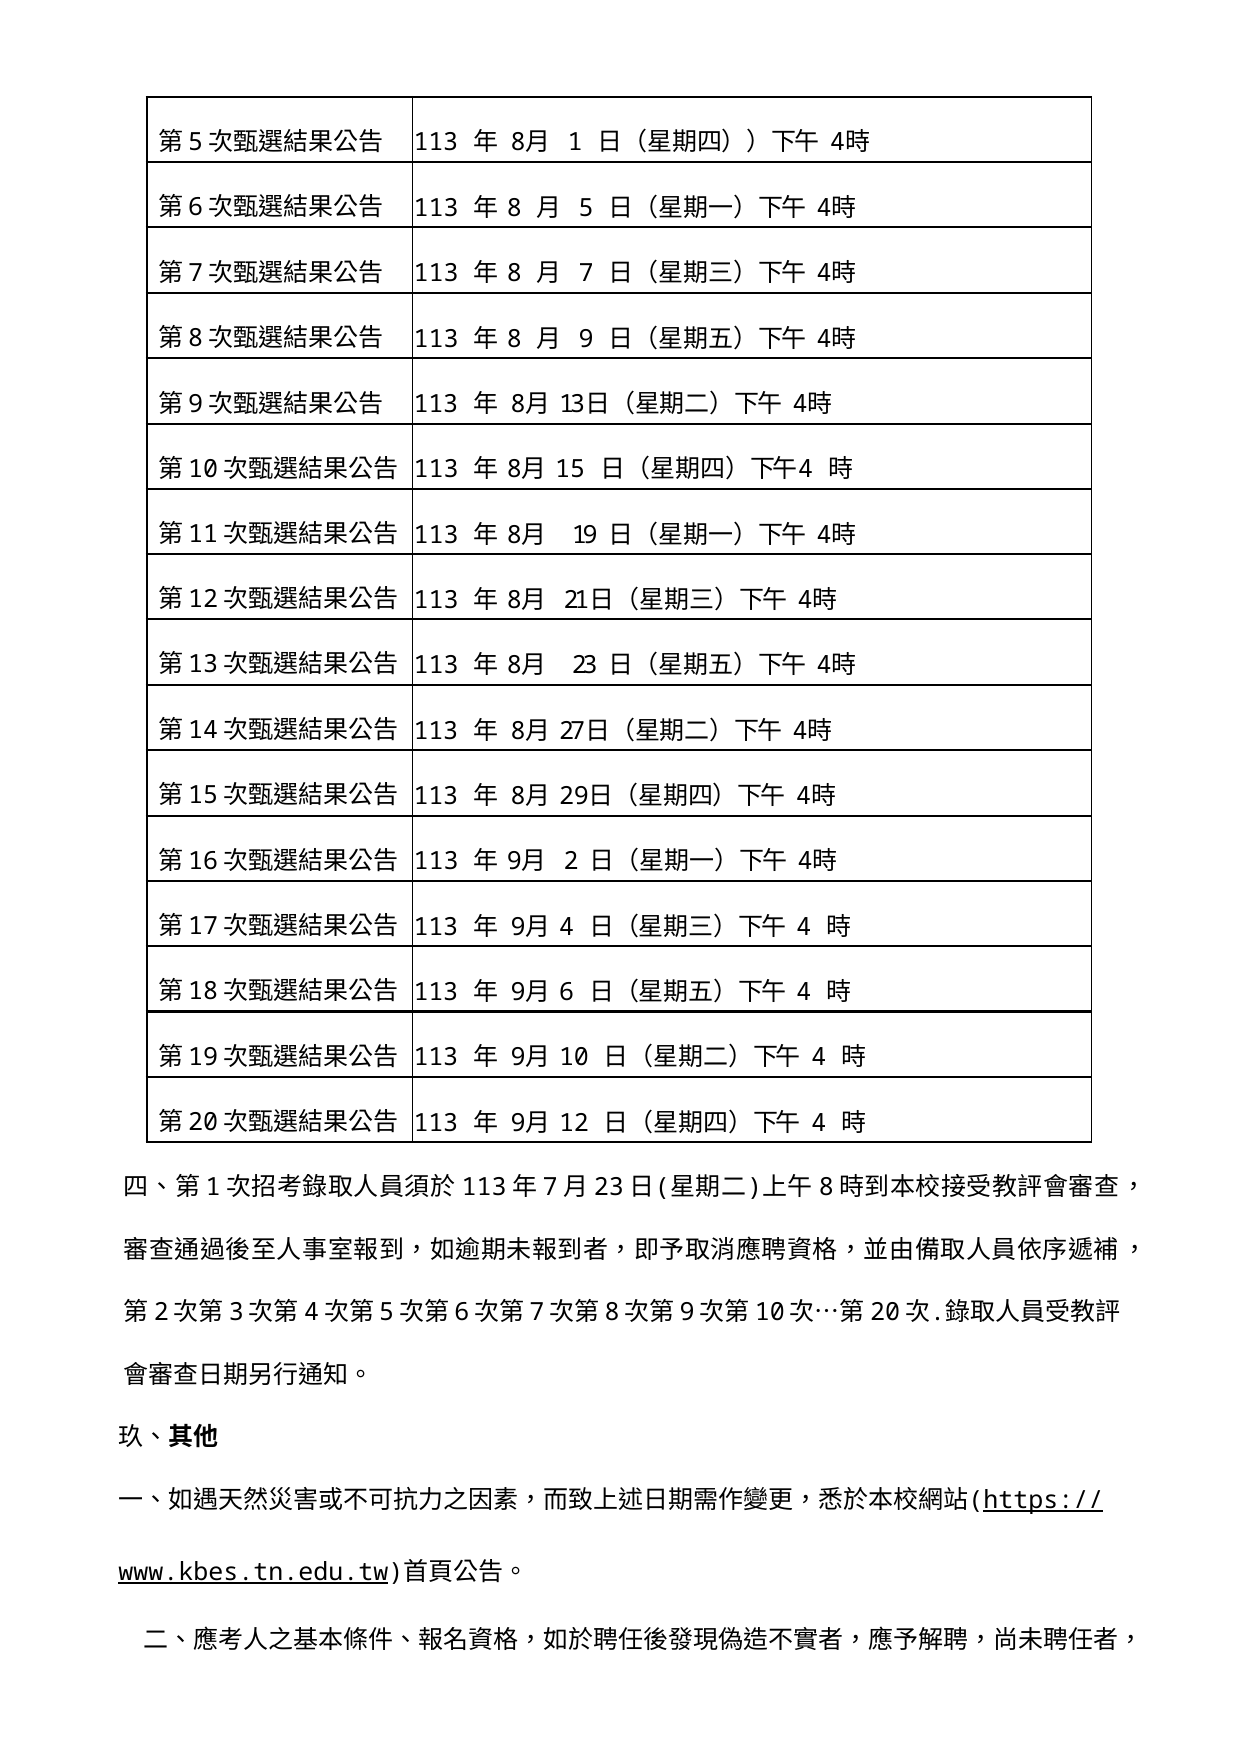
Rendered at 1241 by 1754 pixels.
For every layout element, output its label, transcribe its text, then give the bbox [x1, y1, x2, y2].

table_cell 113 年 8月 15 日（星期四）下午4 時 [413, 425, 1091, 488]
table_cell 113 年 9月 2 日（星期一）下午 4時 [413, 817, 1091, 880]
table_cell 113 年 8月 23 日（星期五）下午 4時 [413, 620, 1091, 684]
table_cell 113 年 9月 10 日（星期二）下午 4 時 [413, 1013, 1091, 1076]
table_cell 113 年 9月 4 日（星期三）下午 4 時 [413, 882, 1091, 945]
table_cell 113 年 9月 6 日（星期五）下午 4 時 [413, 947, 1091, 1010]
table_cell 113 年 9月 12 日（星期四）下午 4 時 [413, 1078, 1091, 1141]
table_cell 113 年 8 月 7 日（星期三）下午 4時 [413, 228, 1091, 292]
table_cell 第6次甄選結果公告 [148, 163, 412, 226]
table_cell 113 年 8月 29日（星期四）下午 4時 [413, 751, 1091, 814]
table_cell 第13次甄選結果公告 [148, 620, 412, 684]
table_cell 第19次甄選結果公告 [148, 1013, 412, 1076]
table_cell 113 年 8月 27日（星期二）下午 4時 [413, 686, 1091, 749]
table_cell 第7次甄選結果公告 [148, 228, 412, 292]
table_cell 第11次甄選結果公告 [148, 490, 412, 553]
table_cell 113 年 8月 13日（星期二）下午 4時 [413, 359, 1091, 422]
table_cell 第15次甄選結果公告 [148, 751, 412, 814]
table_cell 第5次甄選結果公告 [148, 98, 412, 161]
text 玖、其他 [118, 1393, 986, 1456]
table_cell 113 年 8 月 5 日（星期一）下午 4時 [413, 163, 1091, 226]
table_cell 第17次甄選結果公告 [148, 882, 412, 945]
table_cell 第20次甄選結果公告 [148, 1078, 412, 1141]
table_cell 113 年 8月 19 日（星期一）下午 4時 [413, 490, 1091, 553]
table_cell 第18次甄選結果公告 [148, 947, 412, 1010]
table_cell 第8次甄選結果公告 [148, 294, 412, 357]
text 二、應考人之基本條件、報名資格，如於聘任後發現偽造不實者，應予解聘，尚未聘任者，註銷錄取資格，如涉及刑責，應由應考人自行負責。 [143, 1596, 1122, 1658]
table_cell 第14次甄選結果公告 [148, 686, 412, 749]
table_cell 第12次甄選結果公告 [148, 555, 412, 618]
table_cell 113 年 8月 21日（星期三）下午 4時 [413, 555, 1091, 618]
table_cell 113 年 8 月 9 日（星期五）下午 4時 [413, 294, 1091, 357]
table_cell 第10次甄選結果公告 [148, 425, 412, 488]
table_cell 113 年 8月 1 日（星期四））下午 4時 [413, 98, 1091, 161]
text 四、第1次招考錄取人員須於113年7月23日(星期二)上午8時到本校接受教評會審查，審查通過後至人事室報到，如逾期未報到者，即予取消應聘資格，並由備取人員依序遞補，第2次第3次第4次第5次第6次第7次第8次第9次第10次…第20次.錄取人員受教評會審查日期另行通知。 [124, 1143, 1122, 1393]
table_cell 第9次甄選結果公告 [148, 359, 412, 422]
text 一、如遇天然災害或不可抗力之因素，而致上述日期需作變更，悉於本校網站(https://www.kbes.tn.edu.tw)首頁公告。 [118, 1456, 1122, 1590]
table_cell 第16次甄選結果公告 [148, 817, 412, 880]
